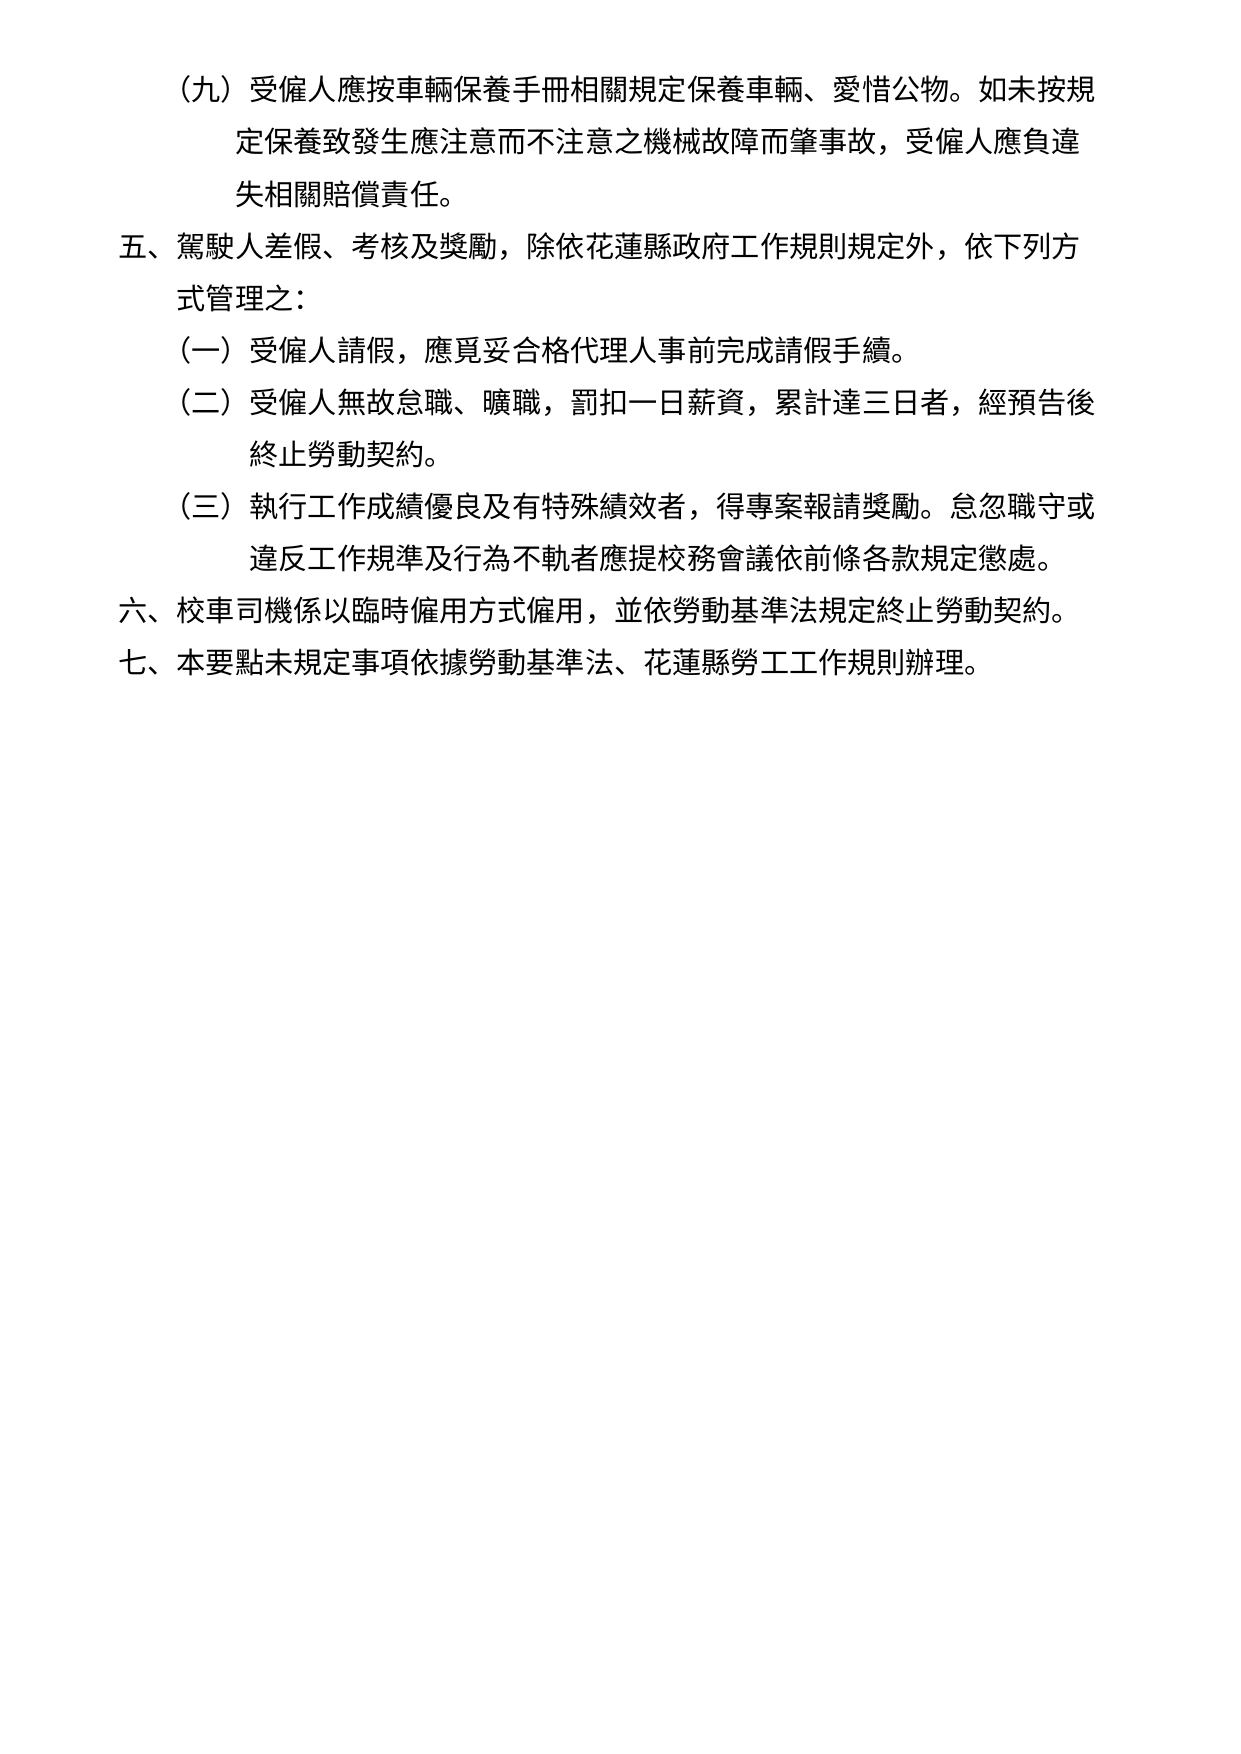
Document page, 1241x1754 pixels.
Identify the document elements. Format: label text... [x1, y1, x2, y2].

text 五、駕駛人差假、考核及獎勵，除依花蓮縣政府工作規則規定外，依下列方式管理之： [118, 215, 1107, 319]
text （九）受僱人應按車輛保養手冊相關規定保養車輛、愛惜公物。如未按規定保養致發生應注意而不注意之機械故障而肇事故，受僱人應負違失相關賠償責任。 [118, 59, 1107, 215]
text （一）受僱人請假，應覓妥合格代理人事前完成請假手續。 [118, 319, 1107, 372]
text （二）受僱人無故怠職、曠職，罰扣一日薪資，累計達三日者，經預告後終止勞動契約。 [118, 372, 1107, 476]
text 七、本要點未規定事項依據勞動基準法、花蓮縣勞工工作規則辦理。 [118, 632, 1107, 684]
text （三）執行工作成績優良及有特殊績效者，得專案報請獎勵。怠忽職守或違反工作規準及行為不軌者應提校務會議依前條各款規定懲處。 [118, 476, 1107, 580]
text 六、校車司機係以臨時僱用方式僱用，並依勞動基準法規定終止勞動契約。 [118, 580, 1107, 632]
